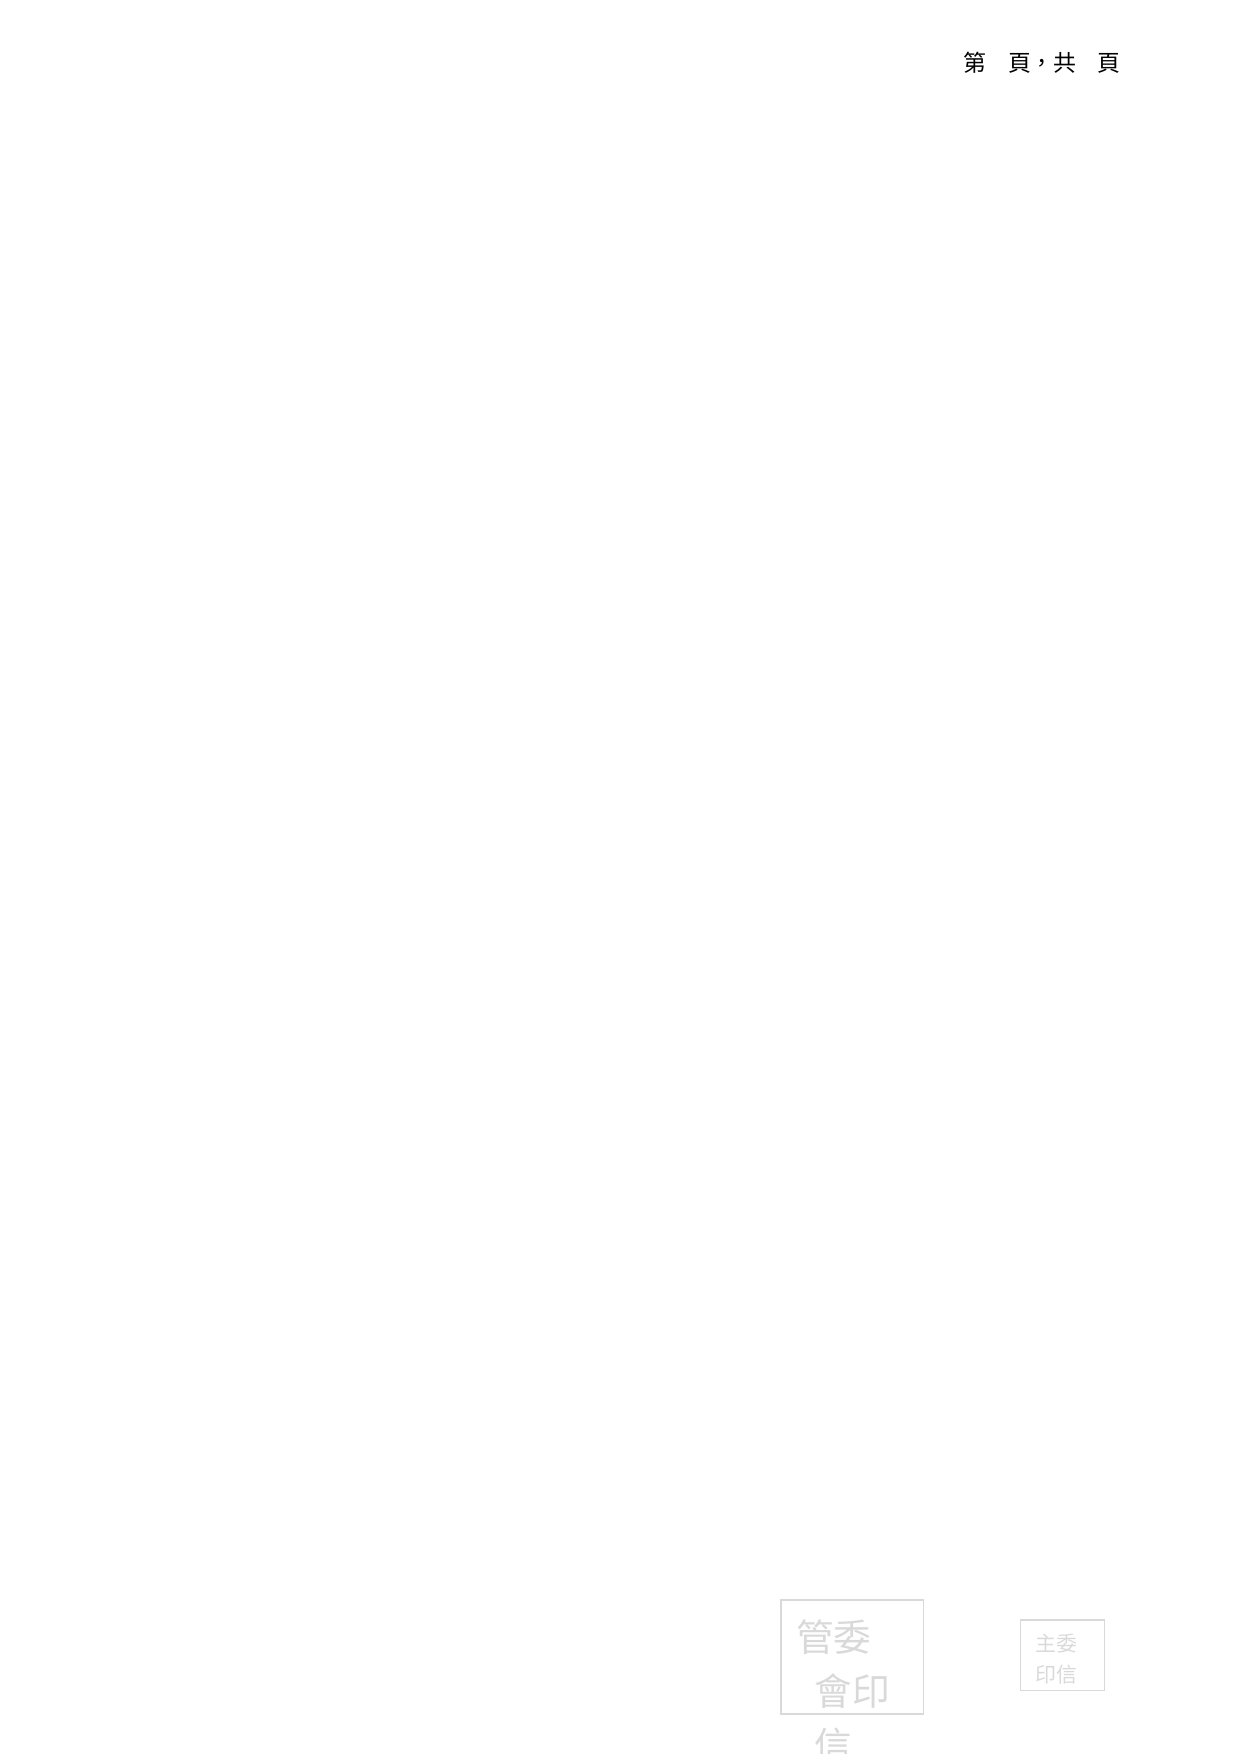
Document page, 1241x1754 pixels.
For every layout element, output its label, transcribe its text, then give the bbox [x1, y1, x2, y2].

text 第 頁，共 頁 [130, 20, 1121, 82]
